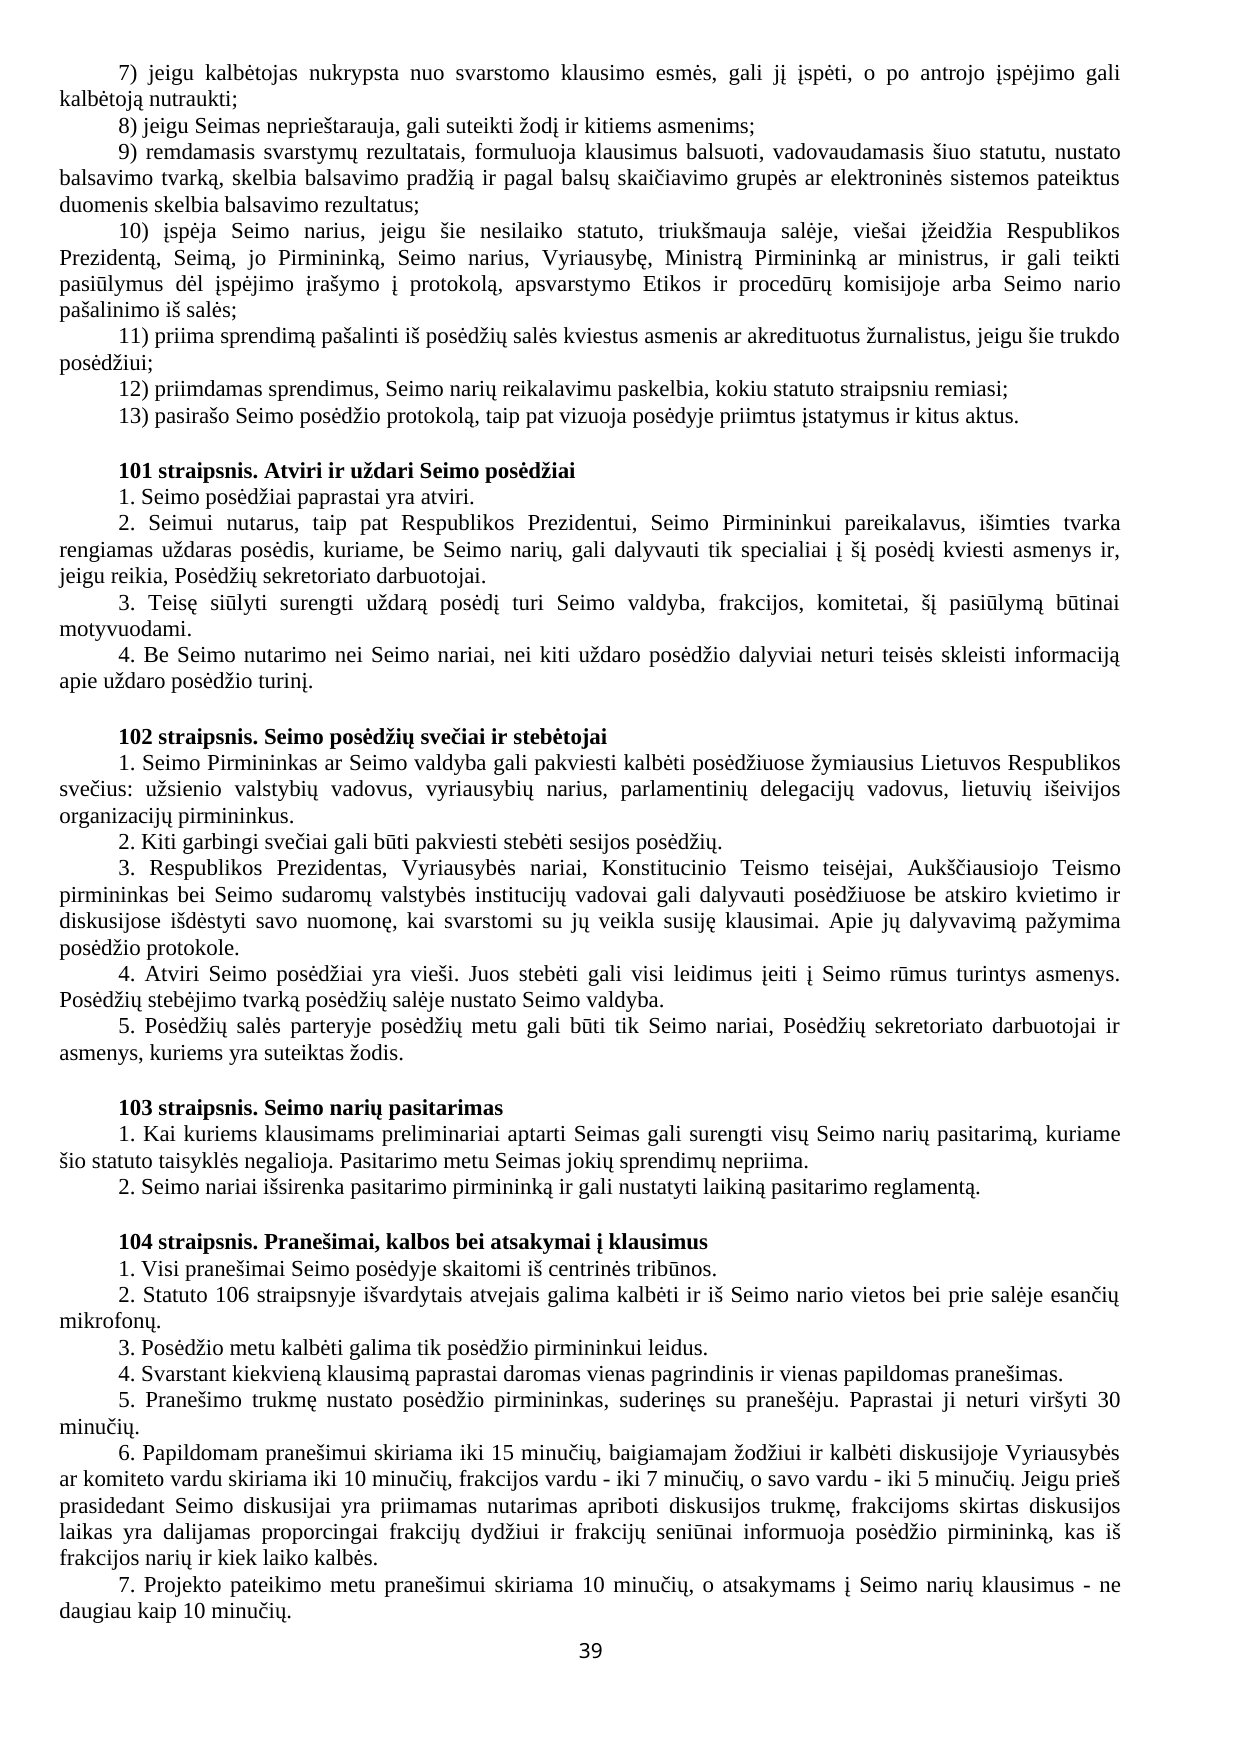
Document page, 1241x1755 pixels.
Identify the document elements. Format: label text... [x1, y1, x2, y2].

text 13) pasirašo Seimo posėdžio protokolą, taip pat vizuoja posėdyje priimtus įstatymus ir kitus aktus. [59, 402, 1122, 428]
text 2. Seimui nutarus, taip pat Respublikos Prezidentui, Seimo Pirmininkui pareikalavus, išimties tvarka rengiamas uždaras posėdis, kuriame, be Seimo narių, gali dalyvauti tik specialiai į šį posėdį kviesti asmenys ir, jeigu reikia, Posėdžių sekretoriato darbuotojai. [59, 509, 1122, 588]
text 1. Seimo posėdžiai paprastai yra atviri. [59, 483, 1122, 509]
text 103 straipsnis. Seimo narių pasitarimas [59, 1094, 1122, 1120]
text 2. Seimo nariai išsirenka pasitarimo pirmininką ir gali nustatyti laikiną pasitarimo reglamentą. [59, 1173, 1122, 1199]
text 3. Respublikos Prezidentas, Vyriausybės nariai, Konstitucinio Teismo teisėjai, Aukščiausiojo Teismo pirmininkas bei Seimo sudaromų valstybės institucijų vadovai gali dalyvauti posėdžiuose be atskiro kvietimo ir diskusijose išdėstyti savo nuomonę, kai svarstomi su jų veikla susiję klausimai. Apie jų dalyvavimą pažymima posėdžio protokole. [59, 854, 1122, 960]
text 4. Svarstant kiekvieną klausimą paprastai daromas vienas pagrindinis ir vienas papildomas pranešimas. [59, 1360, 1122, 1386]
text 7. Projekto pateikimo metu pranešimui skiriama 10 minučių, o atsakymams į Seimo narių klausimus - ne daugiau kaip 10 minučių. [59, 1571, 1122, 1623]
text 4. Be Seimo nutarimo nei Seimo nariai, nei kiti uždaro posėdžio dalyviai neturi teisės skleisti informaciją apie uždaro posėdžio turinį. [59, 641, 1122, 694]
text 11) priima sprendimą pašalinti iš posėdžių salės kviestus asmenis ar akredituotus žurnalistus, jeigu šie trukdo posėdžiui; [59, 323, 1122, 375]
text 6. Papildomam pranešimui skiriama iki 15 minučių, baigiamajam žodžiui ir kalbėti diskusijoje Vyriausybės ar komiteto vardu skiriama iki 10 minučių, frakcijos vardu - iki 7 minučių, o savo vardu - iki 5 minučių. Jeigu prieš prasidedant Seimo diskusijai yra priimamas nutarimas apriboti diskusijos trukmę, frakcijoms skirtas diskusijos laikas yra dalijamas proporcingai frakcijų dydžiui ir frakcijų seniūnai informuoja posėdžio pirmininką, kas iš frakcijos narių ir kiek laiko kalbės. [59, 1439, 1122, 1571]
text 5. Posėdžių salės parteryje posėdžių metu gali būti tik Seimo nariai, Posėdžių sekretoriato darbuotojai ir asmenys, kuriems yra suteiktas žodis. [59, 1013, 1122, 1065]
text 7) jeigu kalbėtojas nukrypsta nuo svarstomo klausimo esmės, gali jį įspėti, o po antrojo įspėjimo gali kalbėtoją nutraukti; [59, 59, 1122, 112]
text 1. Visi pranešimai Seimo posėdyje skaitomi iš centrinės tribūnos. [59, 1254, 1122, 1281]
text 104 straipsnis. Pranešimai, kalbos bei atsakymai į klausimus [59, 1228, 1122, 1254]
text 8) jeigu Seimas neprieštarauja, gali suteikti žodį ir kitiems asmenims; [59, 112, 1122, 138]
text 12) priimdamas sprendimus, Seimo narių reikalavimu paskelbia, kokiu statuto straipsniu remiasi; [59, 375, 1122, 402]
text 2. Kiti garbingi svečiai gali būti pakviesti stebėti sesijos posėdžių. [59, 828, 1122, 854]
text 3. Posėdžio metu kalbėti galima tik posėdžio pirmininkui leidus. [59, 1334, 1122, 1360]
text 10) įspėja Seimo narius, jeigu šie nesilaiko statuto, triukšmauja salėje, viešai įžeidžia Respublikos Prezidentą, Seimą, jo Pirmininką, Seimo narius, Vyriausybę, Ministrą Pirmininką ar ministrus, ir gali teikti pasiūlymus dėl įspėjimo įrašymo į protokolą, apsvarstymo Etikos ir procedūrų komisijoje arba Seimo nario pašalinimo iš salės; [59, 217, 1122, 323]
text 1. Seimo Pirmininkas ar Seimo valdyba gali pakviesti kalbėti posėdžiuose žymiausius Lietuvos Respublikos svečius: užsienio valstybių vadovus, vyriausybių narius, parlamentinių delegacijų vadovus, lietuvių išeivijos organizacijų pirmininkus. [59, 749, 1122, 828]
text 2. Statuto 106 straipsnyje išvardytais atvejais galima kalbėti ir iš Seimo nario vietos bei prie salėje esančių mikrofonų. [59, 1281, 1122, 1334]
text 9) remdamasis svarstymų rezultatais, formuluoja klausimus balsuoti, vadovaudamasis šiuo statutu, nustato balsavimo tvarką, skelbia balsavimo pradžią ir pagal balsų skaičiavimo grupės ar elektroninės sistemos pateiktus duomenis skelbia balsavimo rezultatus; [59, 138, 1122, 217]
text 101 straipsnis. Atviri ir uždari Seimo posėdžiai [59, 457, 1122, 483]
text 102 straipsnis. Seimo posėdžių svečiai ir stebėtojai [59, 723, 1122, 749]
text 3. Teisę siūlyti surengti uždarą posėdį turi Seimo valdyba, frakcijos, komitetai, šį pasiūlymą būtinai motyvuodami. [59, 588, 1122, 641]
text 5. Pranešimo trukmę nustato posėdžio pirmininkas, suderinęs su pranešėju. Paprastai ji neturi viršyti 30 minučių. [59, 1386, 1122, 1439]
text 1. Kai kuriems klausimams preliminariai aptarti Seimas gali surengti visų Seimo narių pasitarimą, kuriame šio statuto taisyklės negalioja. Pasitarimo metu Seimas jokių sprendimų nepriima. [59, 1120, 1122, 1173]
text 4. Atviri Seimo posėdžiai yra vieši. Juos stebėti gali visi leidimus įeiti į Seimo rūmus turintys asmenys. Posėdžių stebėjimo tvarką posėdžių salėje nustato Seimo valdyba. [59, 960, 1122, 1013]
